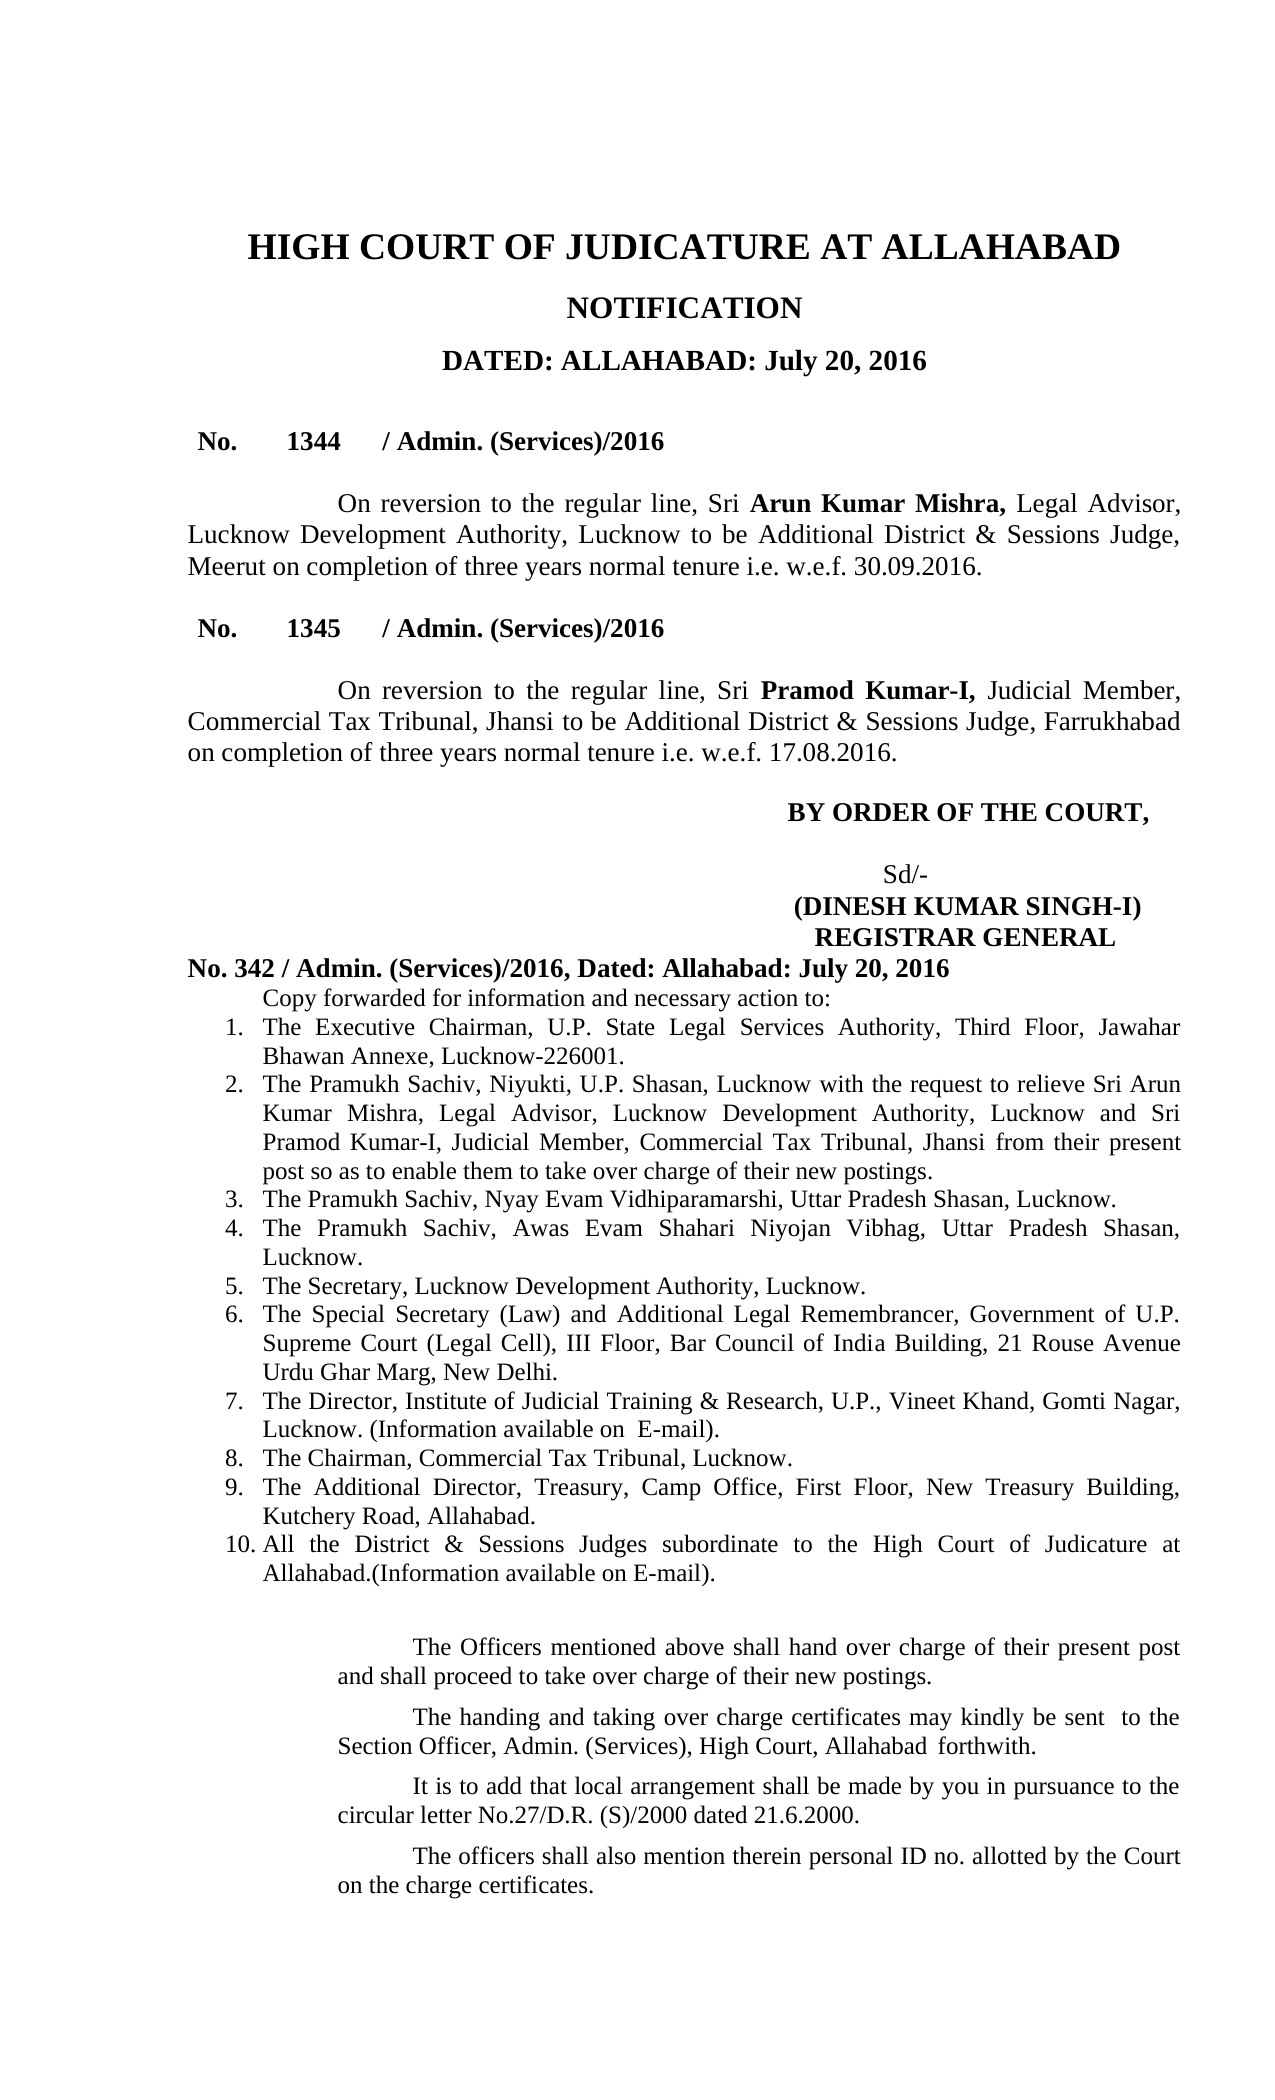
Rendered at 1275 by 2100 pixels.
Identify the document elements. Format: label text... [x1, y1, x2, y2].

table_header 1345 [275, 612, 364, 643]
table_header 1344 [275, 425, 364, 456]
table_header No. [186, 425, 275, 456]
table_header / Admin. (Services)/2016 [364, 425, 714, 456]
list The Pramukh Sachiv, Nyay Evam Vidhiparamarshi, Uttar Pradesh Shasan, Lucknow. [225, 1184, 1181, 1213]
list The Chairman, Commercial Tax Tribunal, Lucknow. [225, 1443, 1181, 1472]
table_header No. [186, 612, 275, 643]
list All the District & Sessions Judges subordinate to the High Court of Judicature at Allahabad.(Information available on E-mail). [225, 1529, 1181, 1587]
table_header / Admin. (Services)/2016 [364, 612, 714, 643]
list The Special Secretary (Law) and Additional Legal Remembrancer, Government of U.P. Supreme Court (Legal Cell), III Floor, Bar Council of India Building, 21 Rouse Avenue Urdu Ghar Marg, New Delhi. [225, 1299, 1181, 1386]
text The Officers mentioned above shall hand over charge of their present post and shall proceed to take over charge of their new postings. [337, 1632, 1181, 1690]
text The officers shall also mention therein personal ID no. allotted by the Court on the charge certificates. [337, 1841, 1181, 1898]
text HIGH COURT OF JUDICATURE AT ALLAHABAD [187, 225, 1181, 268]
list The Pramukh Sachiv, Awas Evam Shahari Niyojan Vibhag, Uttar Pradesh Shasan, Lucknow. [225, 1213, 1181, 1271]
list The Secretary, Lucknow Development Authority, Lucknow. [225, 1271, 1181, 1299]
text (DINESH KUMAR SINGH-I) [187, 890, 1183, 921]
text The handing and taking over charge certificates may kindly be sent to the Section Officer, Admin. (Services), High Court, Allahabad forthwith. [337, 1702, 1181, 1759]
text On reversion to the regular line, Sri Pramod Kumar-I, Judicial Member, Commercial Tax Tribunal, Jhansi to be Additional District & Sessions Judge, Farrukhabad on completion of three years normal tenure i.e. w.e.f. 17.08.2016. [187, 674, 1181, 768]
text Copy forwarded for information and necessary action to: [187, 983, 1181, 1012]
text BY ORDER OF THE COURT, [562, 796, 1181, 827]
subtitle DATED: ALLAHABAD: July 20, 2016 [187, 343, 1181, 377]
list The Pramukh Sachiv, Niyukti, U.P. Shasan, Lucknow with the request to relieve Sri Arun Kumar Mishra, Legal Advisor, Lucknow Development Authority, Lucknow and Sri Pramod Kumar-I, Judicial Member, Commercial Tax Tribunal, Jhansi from their present post so as to enable them to take over charge of their new postings. [225, 1069, 1181, 1184]
subtitle No. 342 / Admin. (Services)/2016, Dated: Allahabad: July 20, 2016 [187, 952, 1181, 983]
list The Additional Director, Treasury, Camp Office, First Floor, New Treasury Building, Kutchery Road, Allahabad. [225, 1472, 1181, 1529]
text It is to add that local arrangement shall be made by you in pursuance to the circular letter No.27/D.R. (S)/2000 dated 21.6.2000. [337, 1771, 1181, 1829]
list The Executive Chairman, U.P. State Legal Services Authority, Third Floor, Jawahar Bhawan Annexe, Lucknow-226001. [225, 1012, 1181, 1069]
list The Director, Institute of Judicial Training & Research, U.P., Vineet Khand, Gomti Nagar, Lucknow. (Information available on E-mail). [225, 1386, 1181, 1443]
subtitle NOTIFICATION [187, 290, 1181, 326]
text Sd/- [712, 859, 1181, 890]
text On reversion to the regular line, Sri Arun Kumar Mishra, Legal Advisor, Lucknow Development Authority, Lucknow to be Additional District & Sessions Judge, Meerut on completion of three years normal tenure i.e. w.e.f. 30.09.2016. [187, 487, 1181, 581]
text REGISTRAR GENERAL [187, 921, 1183, 952]
